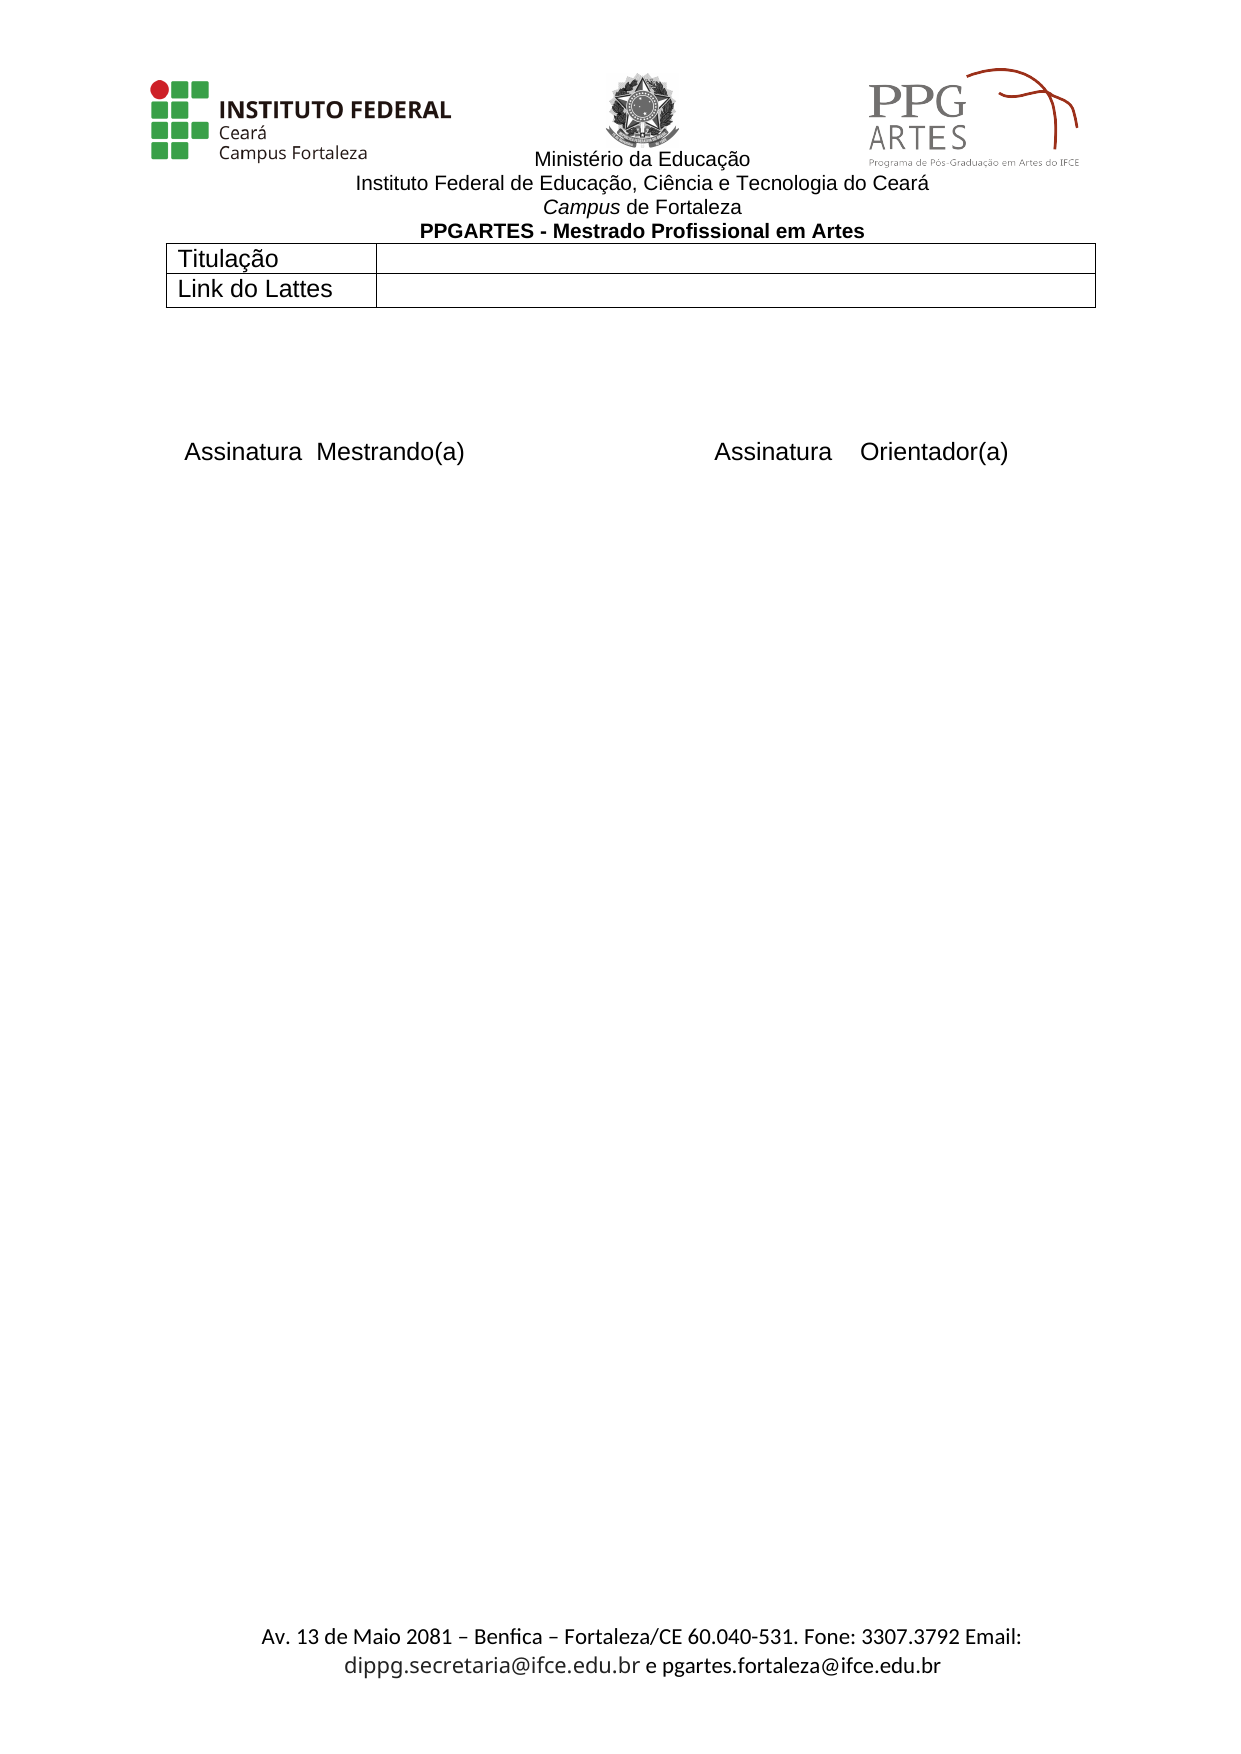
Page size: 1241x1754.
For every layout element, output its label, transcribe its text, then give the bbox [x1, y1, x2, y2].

picture [150, 80, 452, 164]
table_cell [377, 244, 1095, 273]
picture [867, 68, 1079, 168]
picture [605, 73, 679, 148]
table_cell Link do Lattes [167, 274, 376, 307]
table_cell [377, 274, 1095, 307]
table_cell Titulação [167, 244, 376, 273]
text Assinatura Mestrando(a) Assinatura Orientador(a) [177, 437, 1107, 466]
